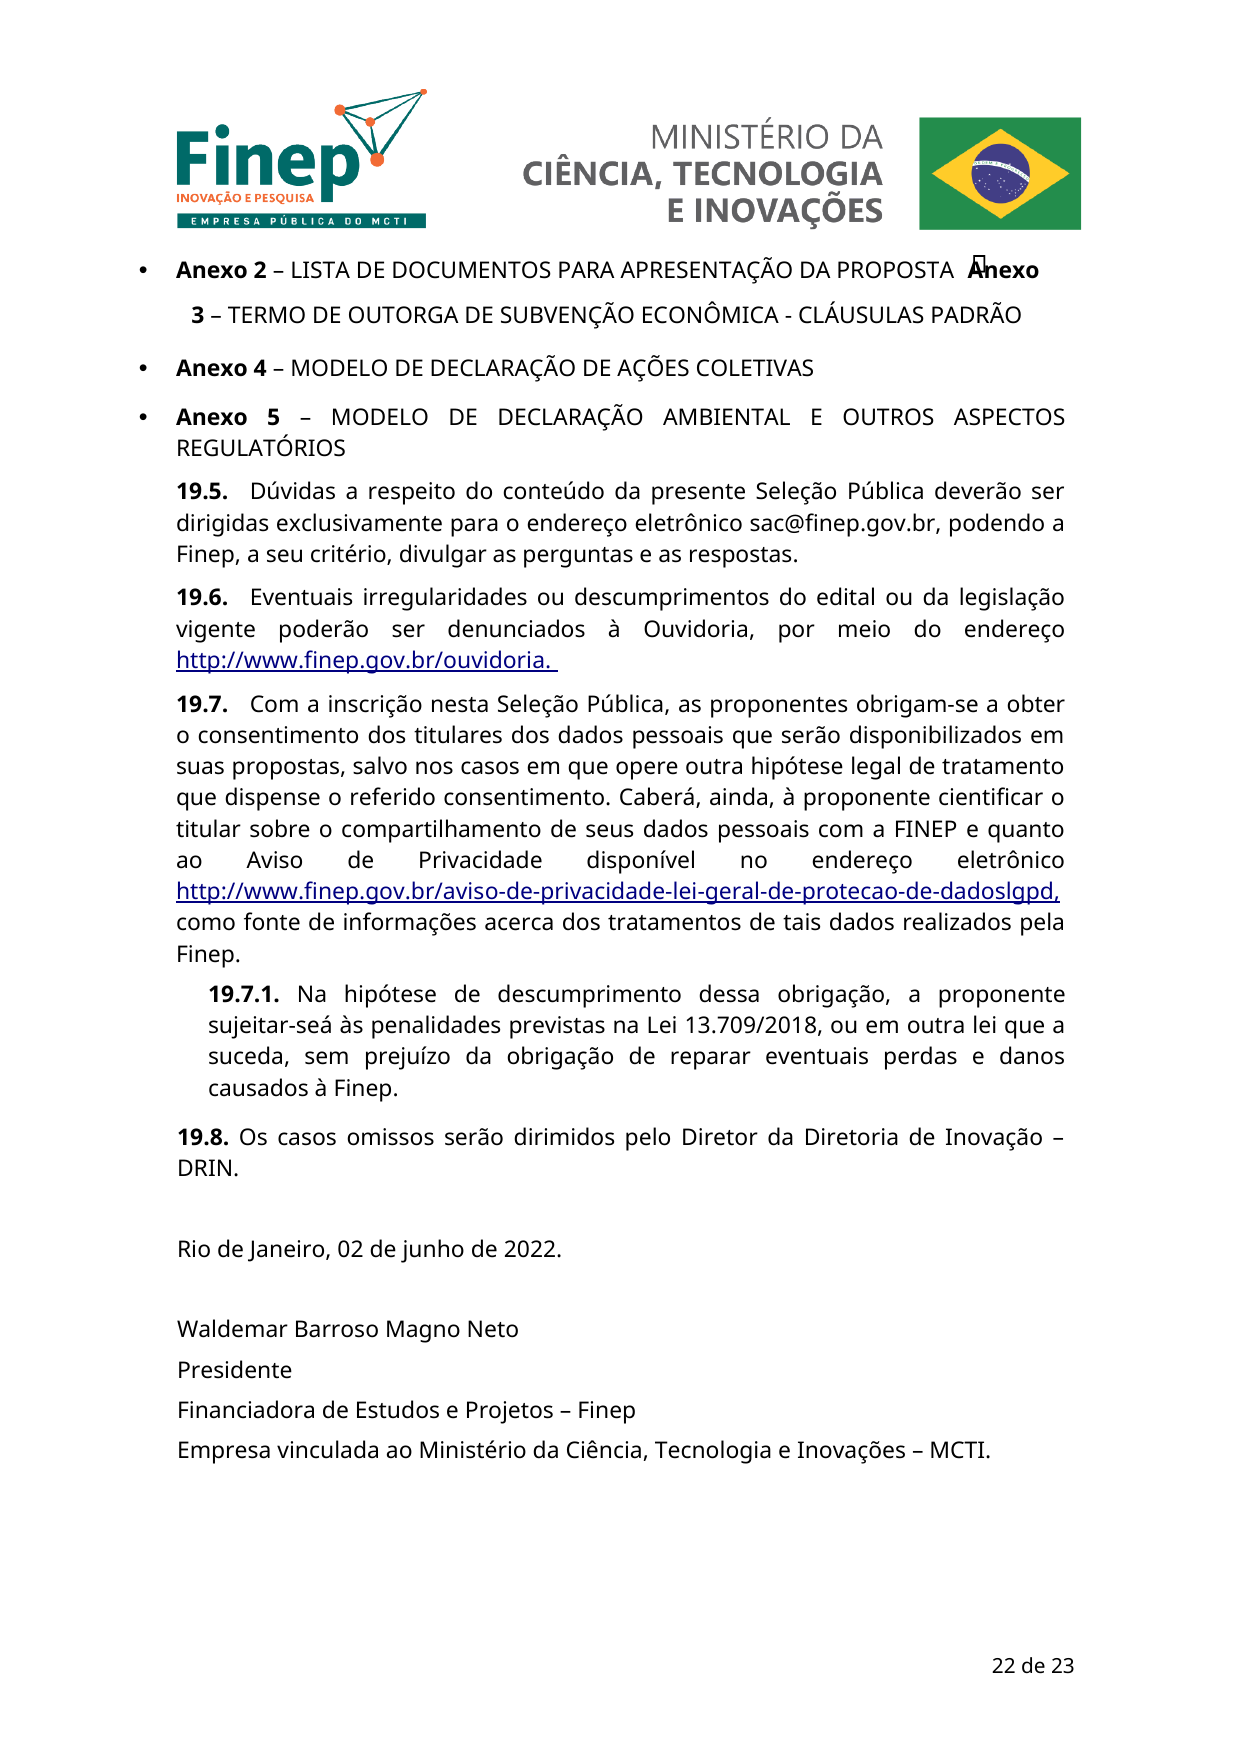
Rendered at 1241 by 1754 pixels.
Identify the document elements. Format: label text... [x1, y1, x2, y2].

text 19.7.1. Na hipótese de descumprimento dessa obrigação, a proponente sujeitar-seá às penalidades previstas na Lei 13.709/2018, ou em outra lei que a suceda, sem prejuízo da obrigação de reparar eventuais perdas e danos causados à Finep. [208, 978, 1066, 1103]
text Presidente [177, 1354, 1066, 1385]
list Com a inscrição nesta Seleção Pública, as proponentes obrigam-se a obter o consentimento dos titulares dos dados pessoais que serão disponibilizados em suas propostas, salvo nos casos em que opere outra hipótese legal de tratamento que dispense o referido consentimento. Caberá, ainda, à proponente cientificar o titular sobre o compartilhamento de seus dados pessoais com a FINEP e quanto ao Aviso de Privacidade disponível no endereço eletrônico http://www.finep.gov.br/aviso-de-privacidade-lei-geral-de-protecao-de-dadoslgpd, como fonte de informações acerca dos tratamentos de tais dados realizados pela Finep. [176, 687, 1066, 969]
text Waldemar Barroso Magno Neto [177, 1313, 1066, 1344]
list Anexo 4 – MODELO DE DECLARAÇÃO DE AÇÕES COLETIVAS [138, 352, 1066, 383]
list Anexo 5 – MODELO DE DECLARAÇÃO AMBIENTAL E OUTROS ASPECTOS REGULATÓRIOS [138, 401, 1066, 463]
list Eventuais irregularidades ou descumprimentos do edital ou da legislação vigente poderão ser denunciados à Ouvidoria, por meio do endereço http://www.finep.gov.br/ouvidoria. [176, 581, 1066, 675]
text Financiadora de Estudos e Projetos – Finep [177, 1394, 1066, 1425]
list Dúvidas a respeito do conteúdo da presente Seleção Pública deverão ser dirigidas exclusivamente para o endereço eletrônico sac@finep.gov.br, podendo a Finep, a seu critério, divulgar as perguntas e as respostas. [176, 475, 1066, 569]
list Anexo 2 – LISTA DE DOCUMENTOS PARA APRESENTAÇÃO DA PROPOSTA Anexo [138, 254, 1066, 286]
text Empresa vinculada ao Ministério da Ciência, Tecnologia e Inovações – MCTI. [177, 1434, 1066, 1466]
text Rio de Janeiro, 02 de junho de 2022. [177, 1233, 1066, 1264]
text 19.8. Os casos omissos serão dirimidos pelo Diretor da Diretoria de Inovação – DRIN. [177, 1121, 1066, 1183]
subtitle 3 – TERMO DE OUTORGA DE SUBVENÇÃO ECONÔMICA - CLÁUSULAS PADRÃO [176, 299, 1056, 331]
